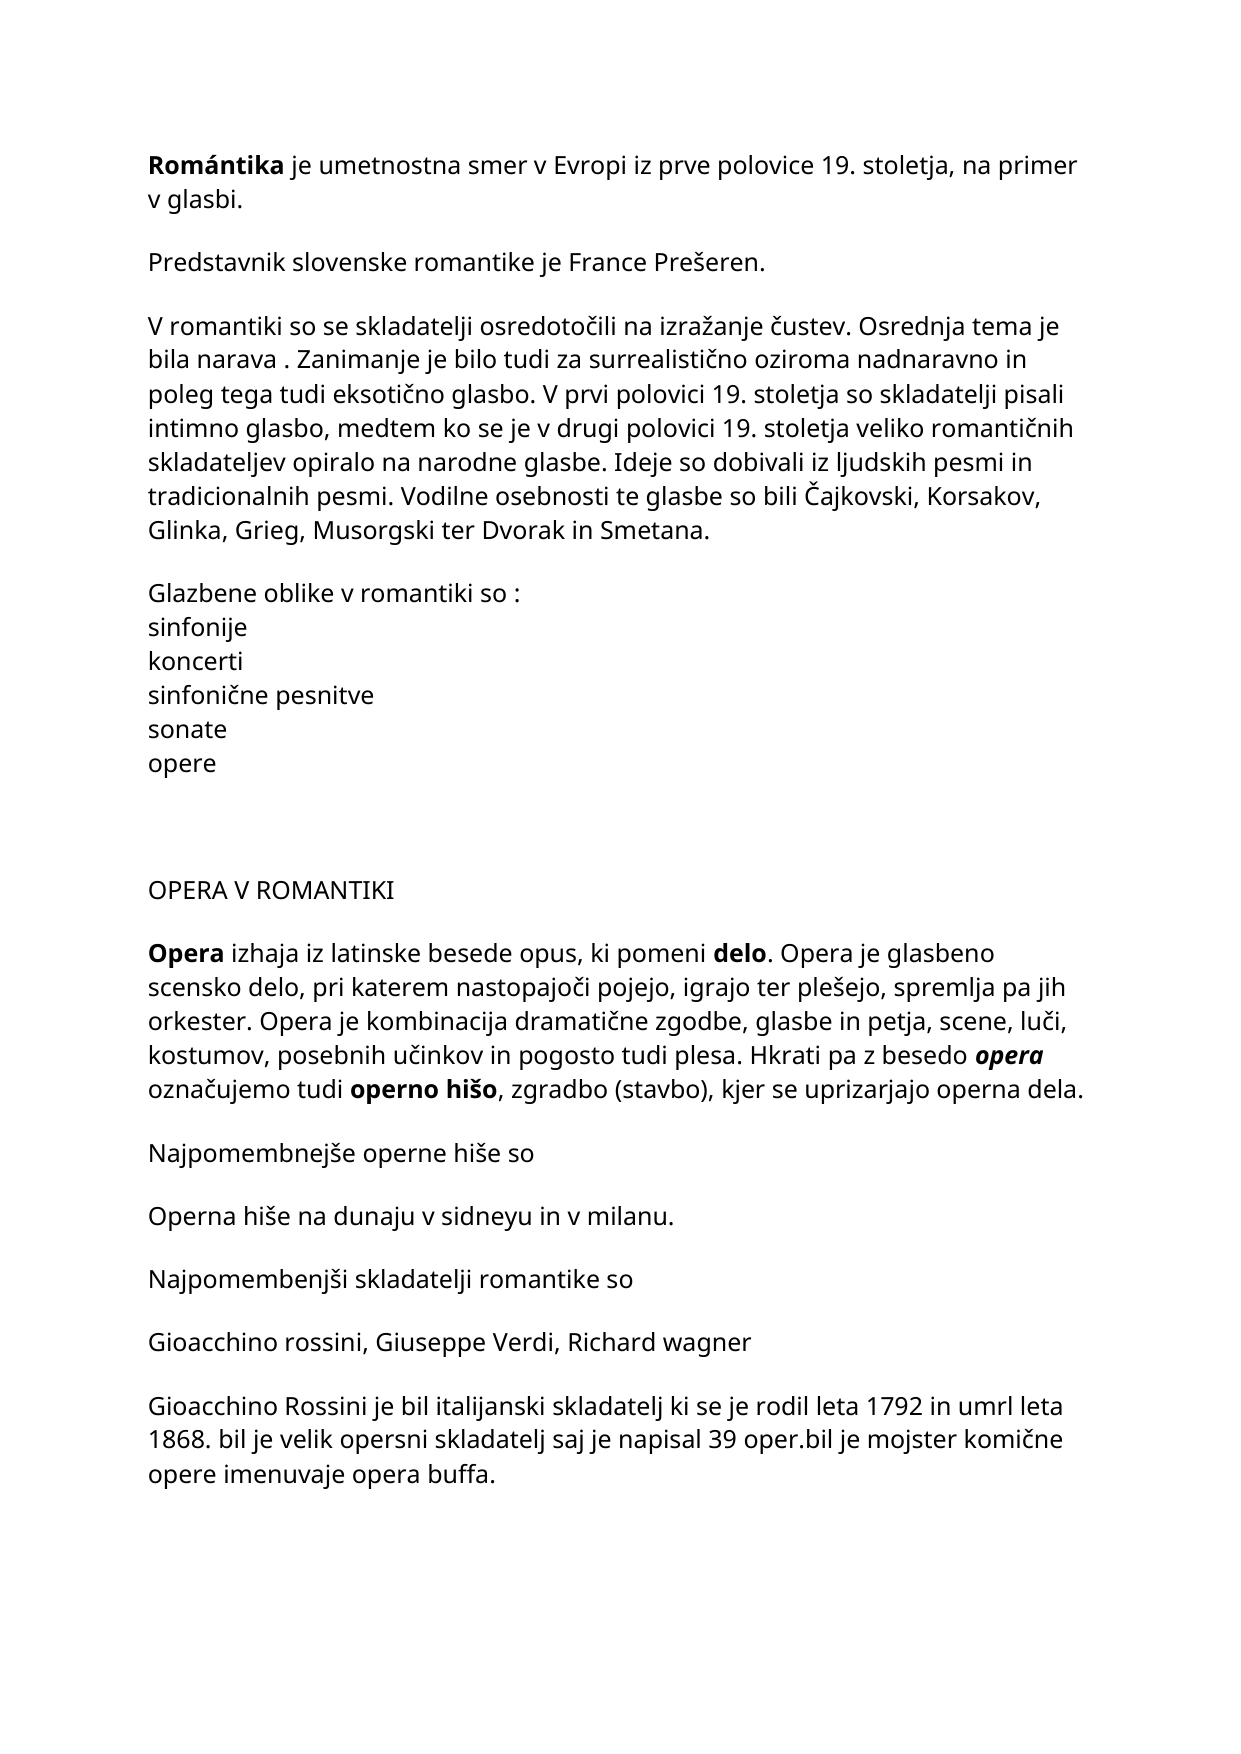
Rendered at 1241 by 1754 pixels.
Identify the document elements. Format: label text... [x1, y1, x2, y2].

text Najpomembenjši skladatelji romantike so [148, 1262, 1093, 1296]
text Glazbene oblike v romantiki so : sinfonije koncerti sinfonične pesnitve sonate opere [148, 576, 1093, 780]
text OPERA V ROMANTIKI [148, 872, 1093, 907]
text Operna hiše na dunaju v sidneyu in v milanu. [148, 1198, 1093, 1232]
text V romantiki so se skladatelji osredotočili na izražanje čustev. Osrednja tema je bila narava . Zanimanje je bilo tudi za surrealistično oziroma nadnaravno in poleg tega tudi eksotično glasbo. V prvi polovici 19. stoletja so skladatelji pisali intimno glasbo, medtem ko se je v drugi polovici 19. stoletja veliko romantičnih skladateljev opiralo na narodne glasbe. Ideje so dobivali iz ljudskih pesmi in tradicionalnih pesmi. Vodilne osebnosti te glasbe so bili Čajkovski, Korsakov, Glinka, Grieg, Musorgski ter Dvorak in Smetana. [148, 308, 1093, 547]
text Gioacchino Rossini je bil italijanski skladatelj ki se je rodil leta 1792 in umrl leta 1868. bil je velik opersni skladatelj saj je napisal 39 oper.bil je mojster komične opere imenuvaje opera buffa. [148, 1388, 1093, 1490]
text Opera izhaja iz latinske besede opus, ki pomeni delo. Opera je glasbeno scensko delo, pri katerem nastopajoči pojejo, igrajo ter plešejo, spremlja pa jih orkester. Opera je kombinacija dramatične zgodbe, glasbe in petja, scene, luči, kostumov, posebnih učinkov in pogosto tudi plesa. Hkrati pa z besedo opera označujemo tudi operno hišo, zgradbo (stavbo), kjer se uprizarjajo operna dela. [148, 936, 1093, 1106]
text Gioacchino rossini, Giuseppe Verdi, Richard wagner [148, 1325, 1093, 1359]
text Najpomembnejše operne hiše so [148, 1135, 1093, 1169]
text Romántika je umetnostna smer v Evropi iz prve polovice 19. stoletja, na primer v glasbi. [148, 148, 1093, 216]
text Predstavnik slovenske romantike je France Prešeren. [148, 245, 1093, 279]
